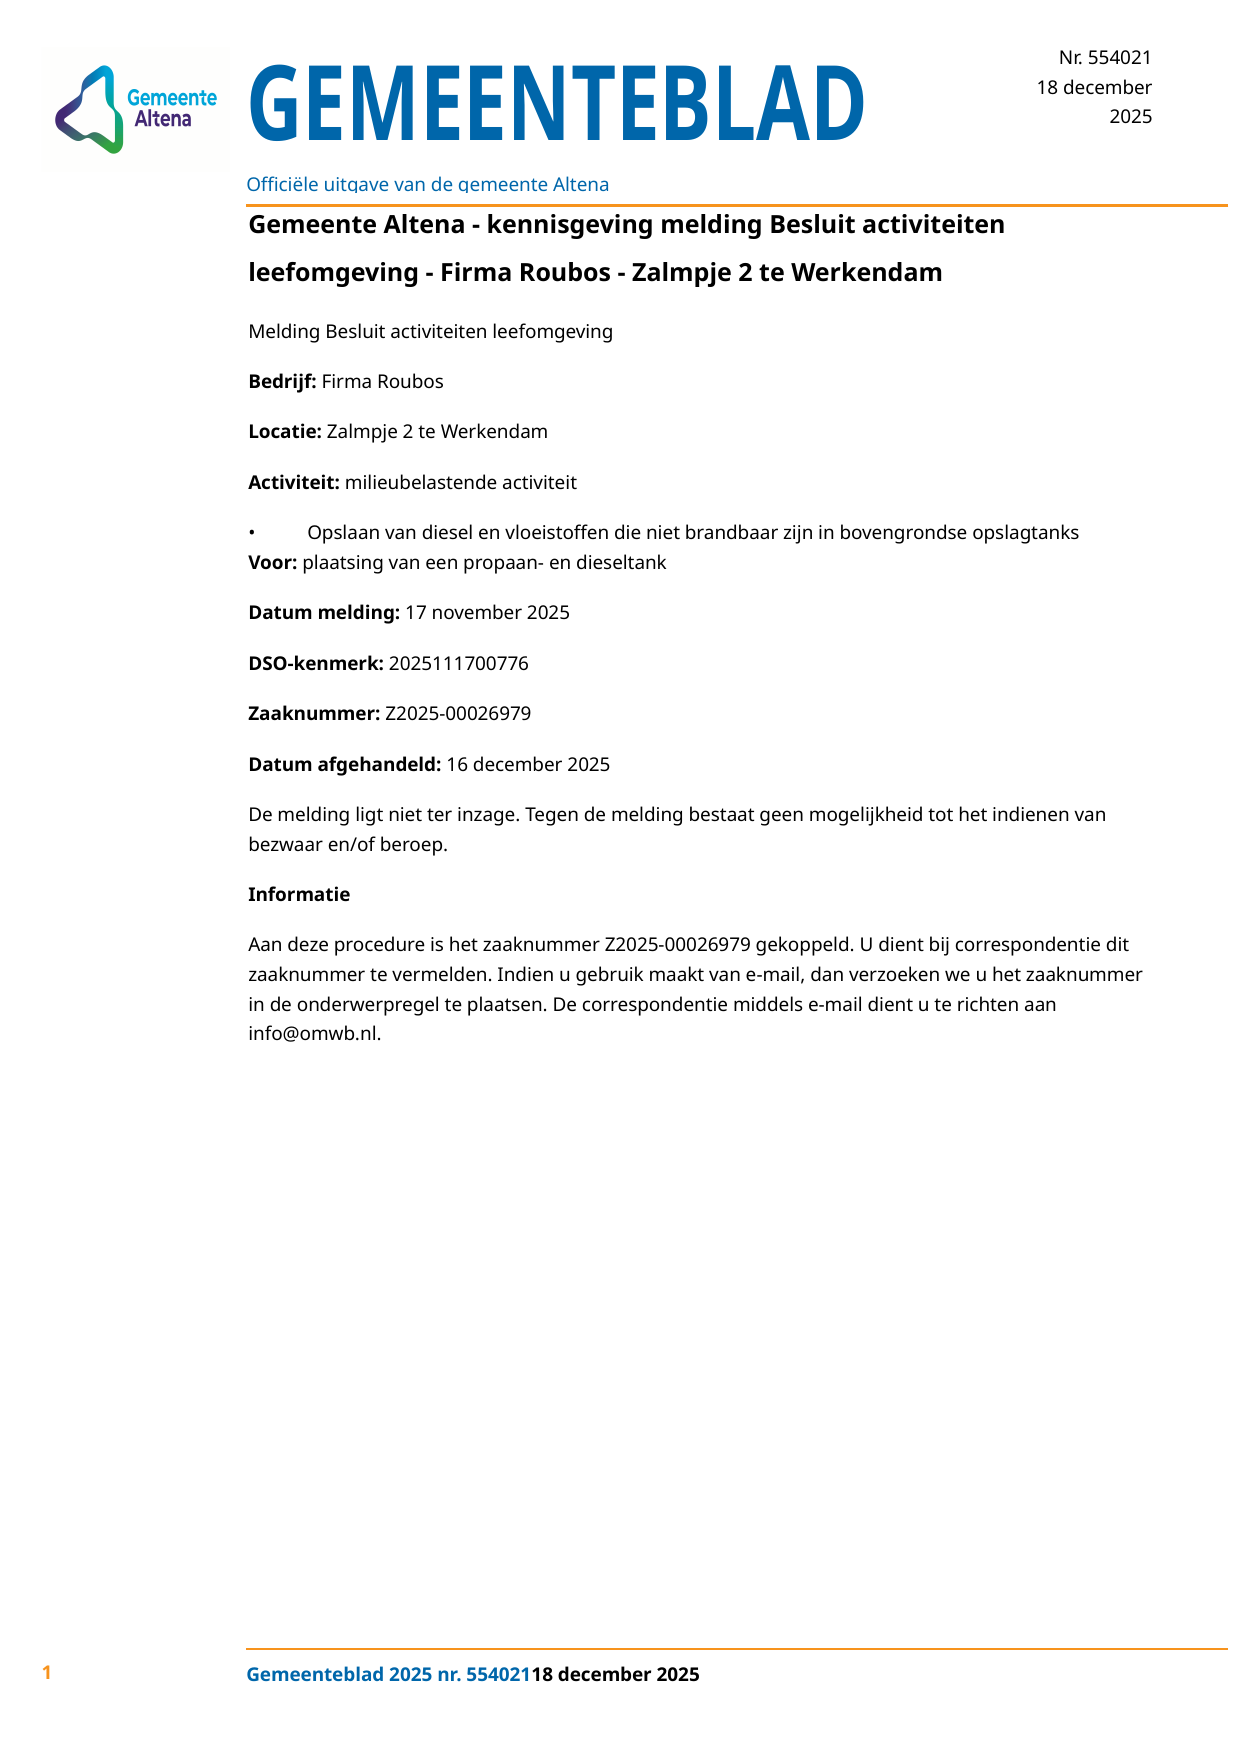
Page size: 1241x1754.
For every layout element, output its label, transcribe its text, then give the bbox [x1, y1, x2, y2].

text Voor: plaatsing van een propaan- en dieseltank [248, 549, 1152, 575]
text Melding Besluit activiteiten leefomgeving [248, 318, 1152, 344]
text De melding ligt niet ter inzage. Tegen de melding bestaat geen mogelijkheid tot het indienen van bezwaar en/of beroep. [248, 801, 1152, 857]
text Gemeente Altena - kennisgeving melding Besluit activiteiten leefomgeving - Firma Roubos - Zalmpje 2 te Werkendam [248, 207, 1152, 288]
picture [41, 47, 231, 172]
list Opslaan van diesel en vloeistoffen die niet brandbaar zijn in bovengrondse opslagtanks [248, 519, 1152, 545]
text Datum afgehandeld: 16 december 2025 [248, 751, 1152, 777]
text Datum melding: 17 november 2025 [248, 599, 1152, 625]
text DSO-kenmerk: 2025111700776 [248, 650, 1152, 676]
text Locatie: Zalmpje 2 te Werkendam [248, 419, 1152, 444]
text Informatie [248, 881, 1152, 907]
text Aan deze procedure is het zaaknummer Z2025-00026979 gekoppeld. U dient bij correspondentie dit zaaknummer te vermelden. Indien u gebruik maakt van e-mail, dan verzoeken we u het zaaknummer in de onderwerpregel te plaatsen. De correspondentie middels e-mail dient u te richten aan info@omwb.nl. [248, 932, 1152, 1046]
text Activiteit: milieubelastende activiteit [248, 469, 1152, 495]
text Zaaknummer: Z2025-00026979 [248, 700, 1152, 726]
text Bedrijf: Firma Roubos [248, 368, 1152, 394]
